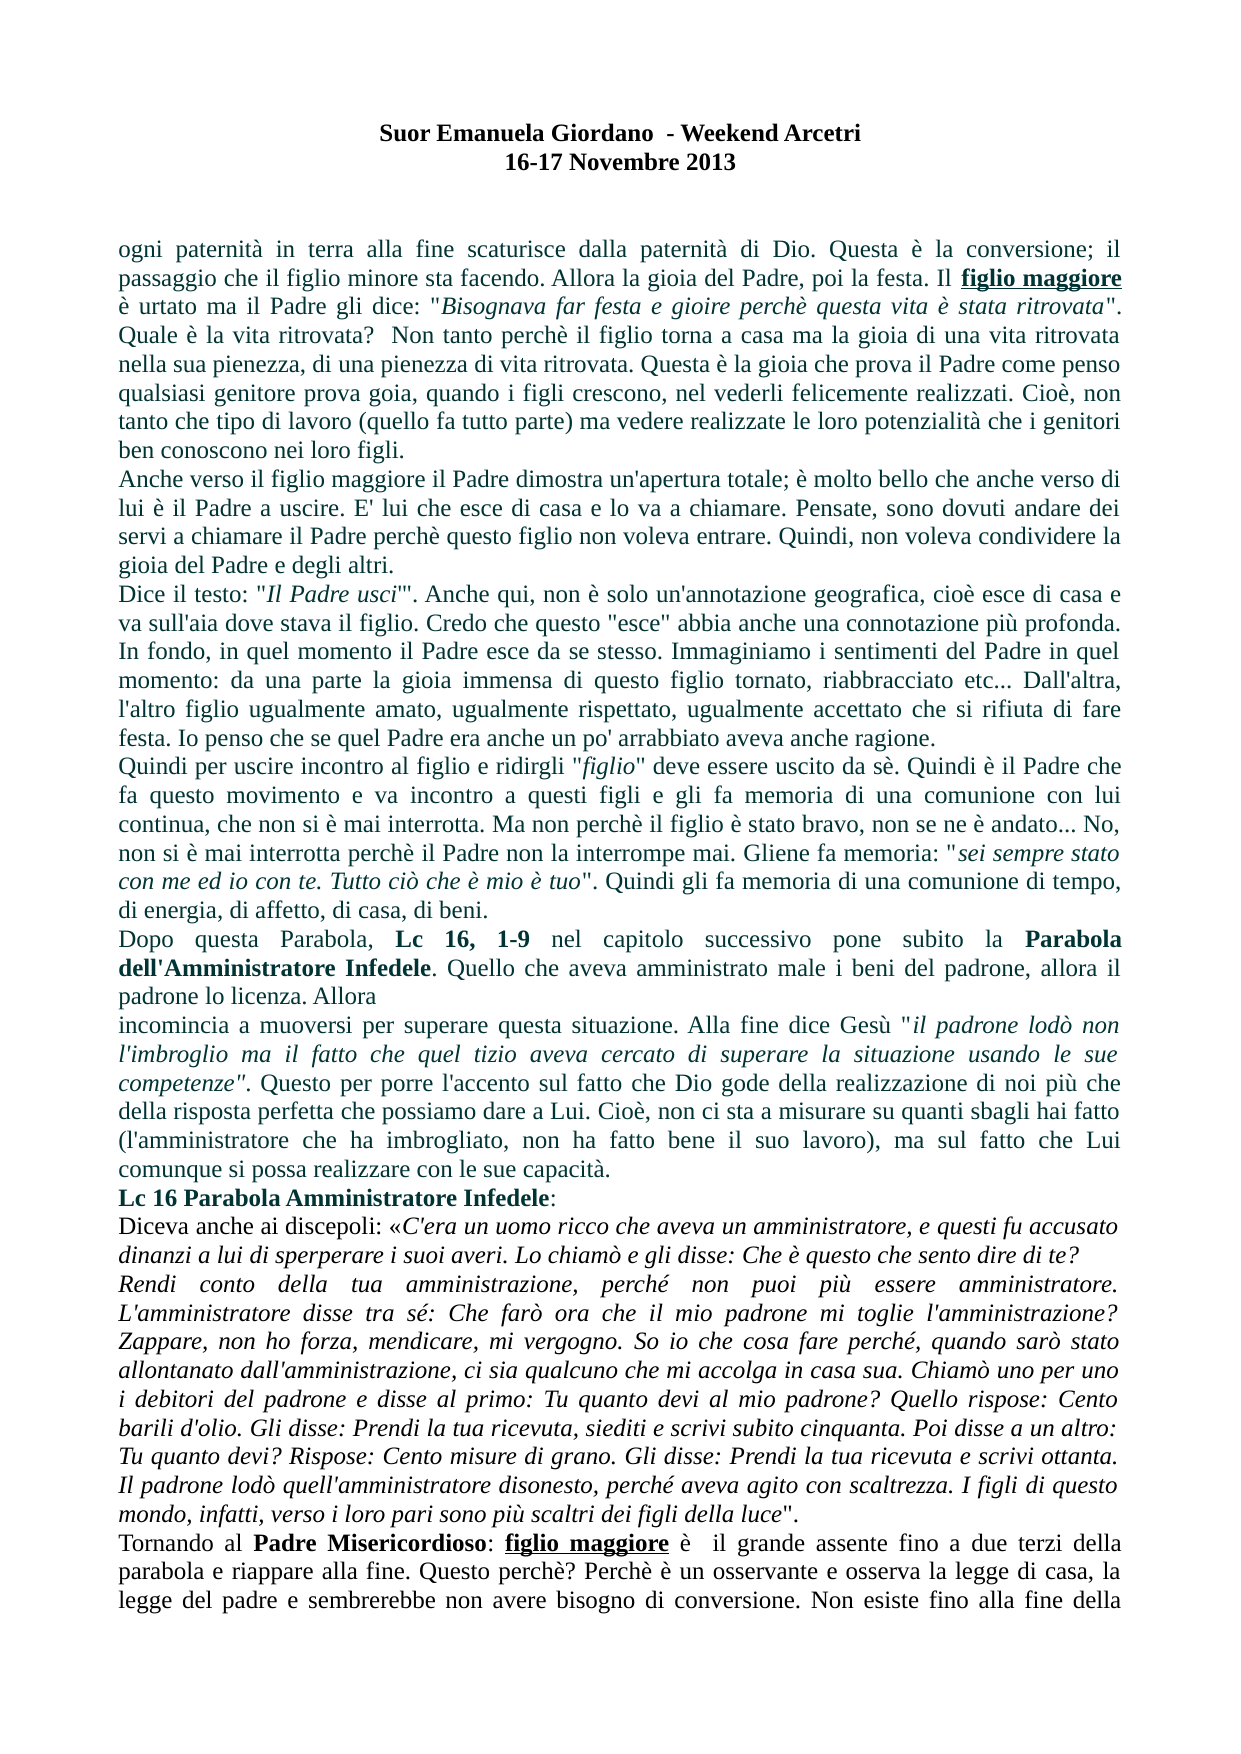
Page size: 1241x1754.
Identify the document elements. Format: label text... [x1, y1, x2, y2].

text Diceva anche ai discepoli: «C'era un uomo ricco che aveva un amministratore, e questi fu accusato dinanzi a lui di sperperare i suoi averi. Lo chiamò e gli disse: Che è questo che sento dire di te? [118, 1211, 1122, 1269]
text incomincia a muoversi per superare questa situazione. Alla fine dice Gesù "il padrone lodò non l'imbroglio ma il fatto che quel tizio aveva cercato di superare la situazione usando le sue competenze". Questo per porre l'accento sul fatto che Dio gode della realizzazione di noi più che della risposta perfetta che possiamo dare a Lui. Cioè, non ci sta a misurare su quanti sbagli hai fatto (l'amministratore che ha imbrogliato, non ha fatto bene il suo lavoro), ma sul fatto che Lui comunque si possa realizzare con le sue capacità. [118, 1010, 1122, 1183]
text Dopo questa Parabola, Lc 16, 1-9 nel capitolo successivo pone subito la Parabola dell'Amministratore Infedele. Quello che aveva amministrato male i beni del padrone, allora il padrone lo licenza. Allora [118, 924, 1122, 1010]
text Dice il testo: "Il Padre usci'". Anche qui, non è solo un'annotazione geografica, cioè esce di casa e va sull'aia dove stava il figlio. Credo che questo "esce" abbia anche una connotazione più profonda. In fondo, in quel momento il Padre esce da se stesso. Immaginiamo i sentimenti del Padre in quel momento: da una parte la gioia immensa di questo figlio tornato, riabbracciato etc... Dall'altra, l'altro figlio ugualmente amato, ugualmente rispettato, ugualmente accettato che si rifiuta di fare festa. Io penso che se quel Padre era anche un po' arrabbiato aveva anche ragione. [118, 579, 1122, 751]
text Tornando al Padre Misericordioso: figlio maggiore è il grande assente fino a due terzi della parabola e riappare alla fine. Questo perchè? Perchè è un osservante e osserva la legge di casa, la legge del padre e sembrerebbe non avere bisogno di conversione. Non esiste fino alla fine della [118, 1528, 1122, 1614]
text Quindi per uscire incontro al figlio e ridirgli "figlio" deve essere uscito da sè. Quindi è il Padre che fa questo movimento e va incontro a questi figli e gli fa memoria di una comunione con lui continua, che non si è mai interrotta. Ma non perchè il figlio è stato bravo, non se ne è andato... No, non si è mai interrotta perchè il Padre non la interrompe mai. Gliene fa memoria: "sei sempre stato con me ed io con te. Tutto ciò che è mio è tuo". Quindi gli fa memoria di una comunione di tempo, di energia, di affetto, di casa, di beni. [118, 751, 1122, 924]
text Rendi conto della tua amministrazione, perché non puoi più essere amministratore. L'amministratore disse tra sé: Che farò ora che il mio padrone mi toglie l'amministrazione? Zappare, non ho forza, mendicare, mi vergogno. So io che cosa fare perché, quando sarò stato allontanato dall'amministrazione, ci sia qualcuno che mi accolga in casa sua. Chiamò uno per uno i debitori del padrone e disse al primo: Tu quanto devi al mio padrone? Quello rispose: Cento barili d'olio. Gli disse: Prendi la tua ricevuta, siediti e scrivi subito cinquanta. Poi disse a un altro: Tu quanto devi? Rispose: Cento misure di grano. Gli disse: Prendi la tua ricevuta e scrivi ottanta. Il padrone lodò quell'amministratore disonesto, perché aveva agito con scaltrezza. I figli di questo mondo, infatti, verso i loro pari sono più scaltri dei figli della luce". [118, 1269, 1122, 1528]
text Anche verso il figlio maggiore il Padre dimostra un'apertura totale; è molto bello che anche verso di lui è il Padre a uscire. E' lui che esce di casa e lo va a chiamare. Pensate, sono dovuti andare dei servi a chiamare il Padre perchè questo figlio non voleva entrare. Quindi, non voleva condividere la gioia del Padre e degli altri. [118, 464, 1122, 579]
text ogni paternità in terra alla fine scaturisce dalla paternità di Dio. Questa è la conversione; il passaggio che il figlio minore sta facendo. Allora la gioia del Padre, poi la festa. Il figlio maggiore è urtato ma il Padre gli dice: "Bisognava far festa e gioire perchè questa vita è stata ritrovata". Quale è la vita ritrovata? Non tanto perchè il figlio torna a casa ma la gioia di una vita ritrovata nella sua pienezza, di una pienezza di vita ritrovata. Questa è la gioia che prova il Padre come penso qualsiasi genitore prova goia, quando i figli crescono, nel vederli felicemente realizzati. Cioè, non tanto che tipo di lavoro (quello fa tutto parte) ma vedere realizzate le loro potenzialità che i genitori ben conoscono nei loro figli. [118, 234, 1122, 464]
text Lc 16 Parabola Amministratore Infedele: [118, 1183, 1122, 1211]
